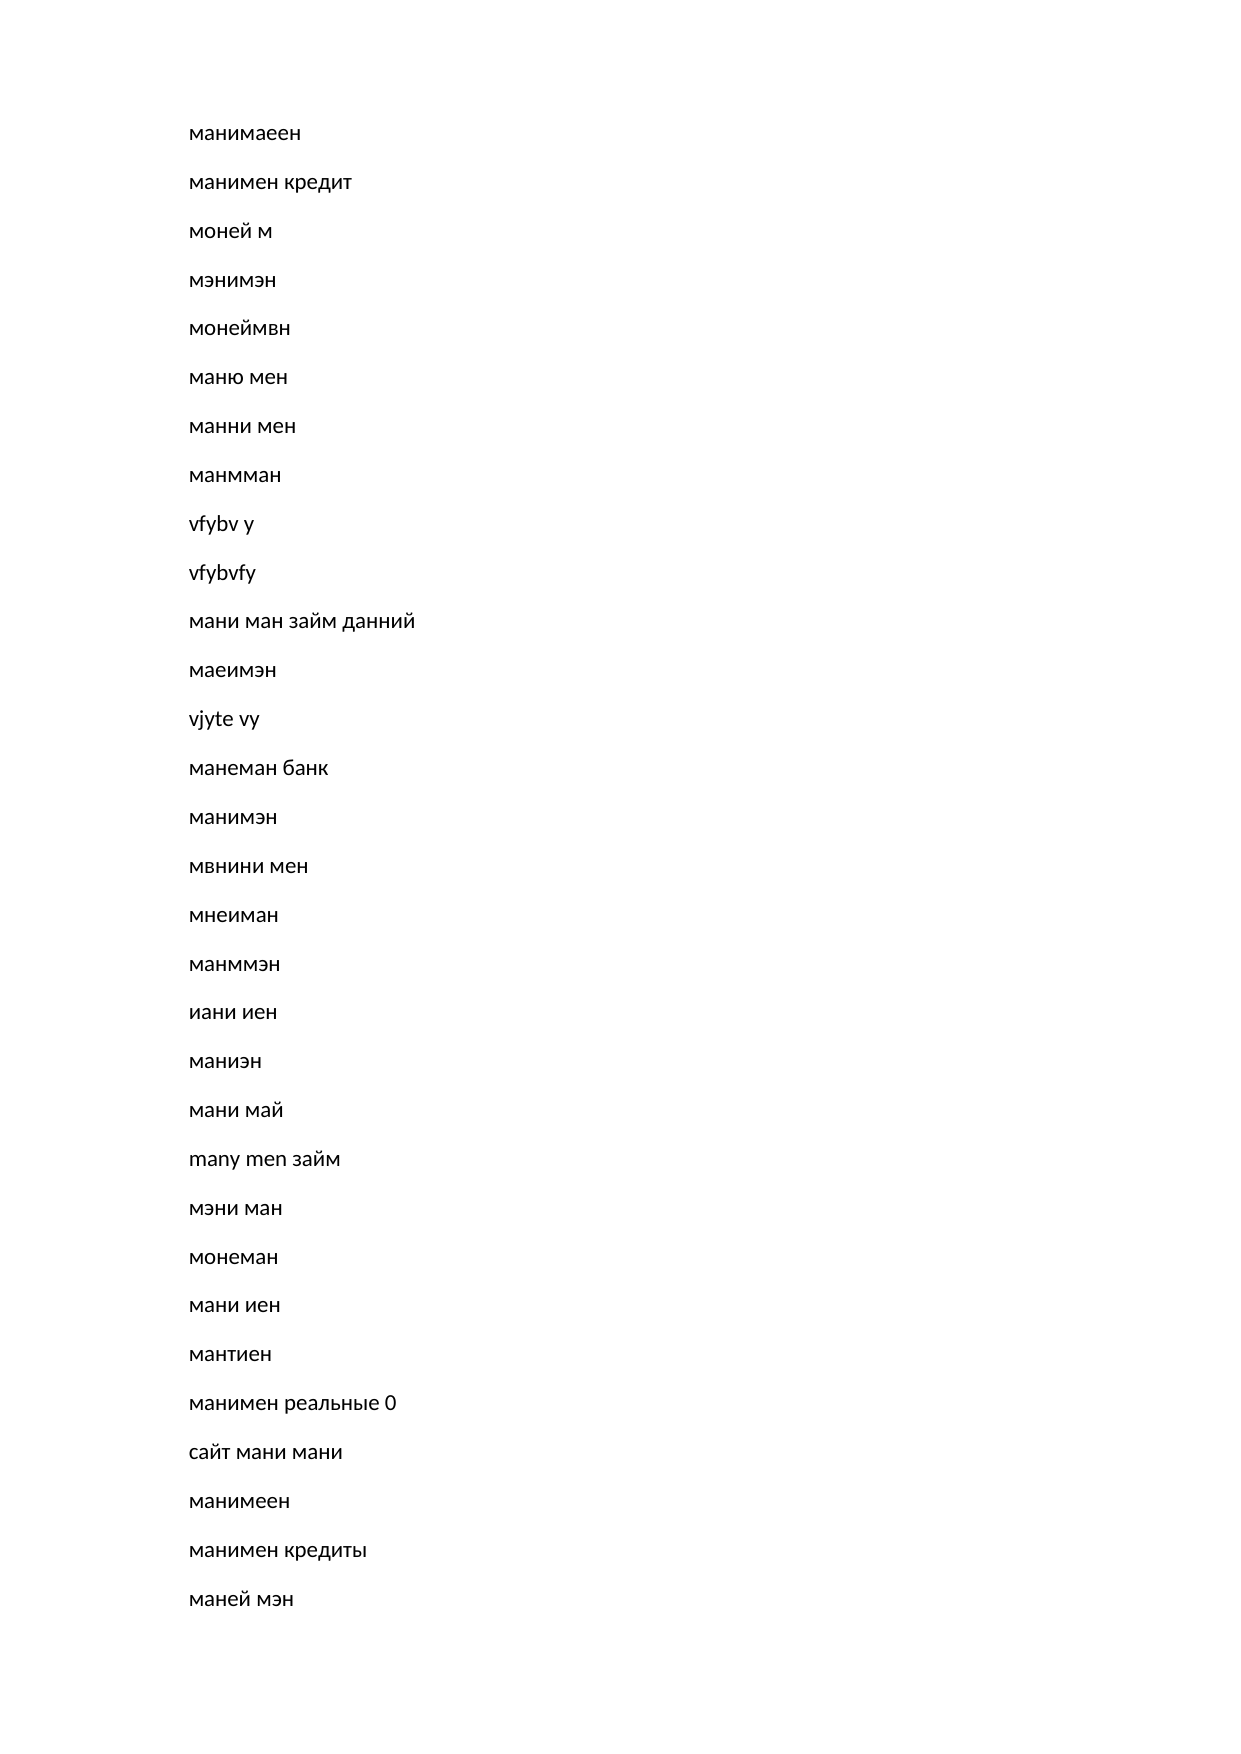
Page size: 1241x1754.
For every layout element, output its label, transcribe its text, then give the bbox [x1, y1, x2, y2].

table_cell сайт мани мани [177, 1437, 740, 1486]
table_cell манимеен [177, 1486, 740, 1535]
table_cell монеман [177, 1242, 740, 1291]
table_cell манммэн [177, 949, 740, 997]
table_cell иани иен [177, 998, 740, 1046]
table_cell vfybvfy [177, 558, 740, 607]
table_cell манимен кредит [177, 167, 740, 216]
table_cell монеймвн [177, 314, 740, 362]
table_cell маниэн [177, 1046, 740, 1095]
table_cell манмман [177, 460, 740, 509]
table_cell мнеиман [177, 900, 740, 949]
table_cell мвнини мен [177, 851, 740, 900]
table_cell vfybv y [177, 509, 740, 558]
table_cell моней м [177, 216, 740, 265]
table_cell манеман банк [177, 753, 740, 802]
table_cell маеимэн [177, 656, 740, 704]
table_cell мэнимэн [177, 265, 740, 313]
table_cell мэни ман [177, 1193, 740, 1242]
table_cell манимэн [177, 802, 740, 851]
table_cell мантиен [177, 1340, 740, 1388]
table_cell манни мен [177, 411, 740, 460]
table_cell маней мэн [177, 1584, 740, 1633]
table_cell many men займ [177, 1144, 740, 1193]
table_cell vjyte vy [177, 704, 740, 753]
table_cell манимаеен [177, 118, 740, 167]
table_cell манимен кредиты [177, 1535, 740, 1584]
table_cell мани ман займ данний [177, 607, 740, 656]
table_cell мани май [177, 1095, 740, 1144]
table_cell мани иен [177, 1291, 740, 1339]
table_cell манимен реальные 0 [177, 1388, 740, 1437]
table_cell маню мен [177, 363, 740, 411]
